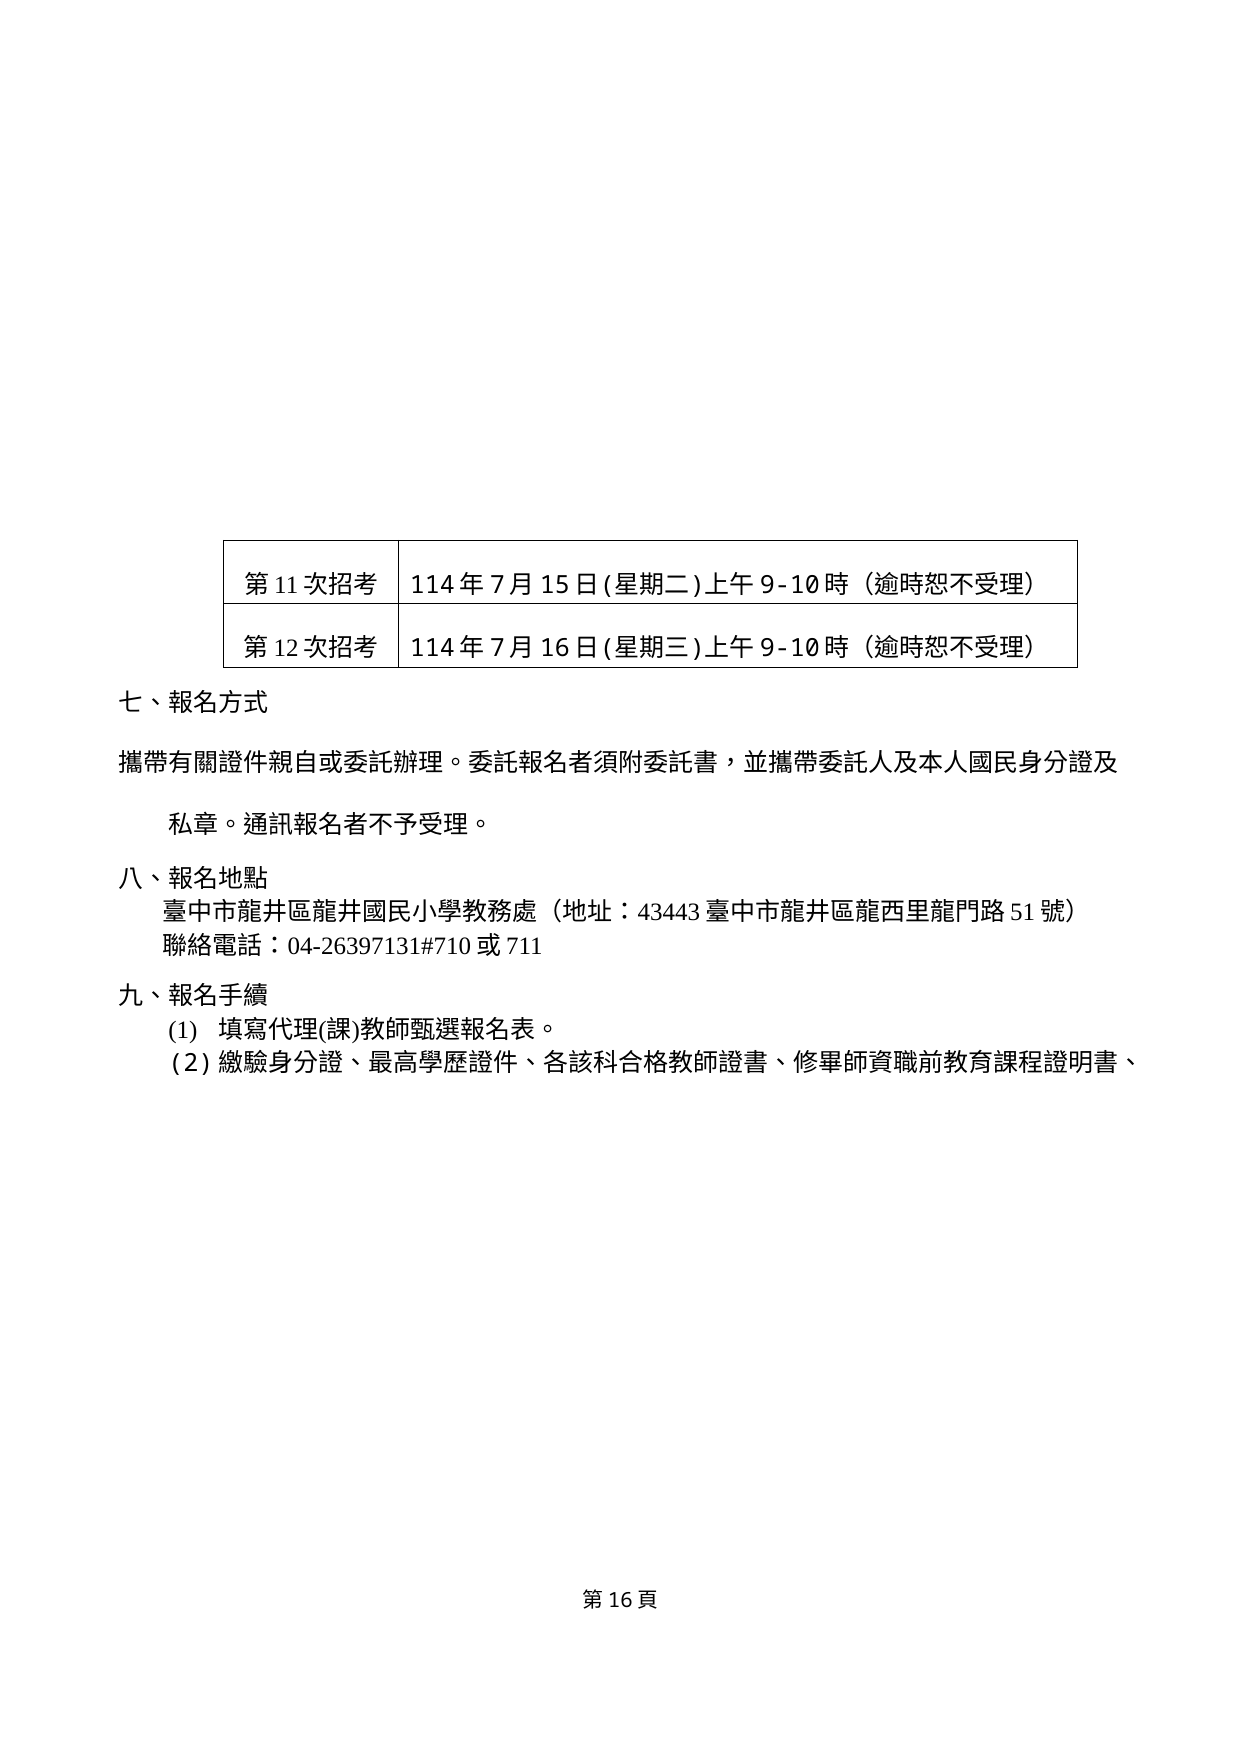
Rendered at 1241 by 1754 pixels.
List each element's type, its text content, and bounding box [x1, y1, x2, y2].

table_cell 114年7月15日(星期二)上午9-10時（逾時恕不受理） [399, 541, 1077, 603]
text 攜帶有關證件親自或委託辦理。委託報名者須附委託書，並攜帶委託人及本人國民身分證及私章。通訊報名者不予受理。 [118, 718, 1122, 843]
table_cell 第11次招考 [224, 541, 398, 603]
list 繳驗身分證、最高學歷證件、各該科合格教師證書、修畢師資職前教育課程證明書、退伍令正、反面影本（正本驗畢發還，並不得以切結方式要求事後補送證明文件）、切結書及查閱性侵害加害人登記檔案同意書。退伍令視應考者身分繳交。 [168, 1045, 1122, 1078]
text 臺中市龍井區龍井國民小學教務處（地址：43443臺中市龍井區龍西里龍門路51號） [162, 894, 1122, 927]
text 九、報名手續 [118, 978, 1122, 1011]
text 聯絡電話：04-26397131#710或711 [162, 927, 1122, 961]
text 八、報名地點 [118, 861, 1122, 894]
table_cell 第12次招考 [224, 604, 398, 667]
table_cell 114年7月16日(星期三)上午9-10時（逾時恕不受理） [399, 604, 1077, 667]
text 七、報名方式 [118, 685, 1122, 718]
list 填寫代理(課)教師甄選報名表。 [168, 1011, 1122, 1045]
